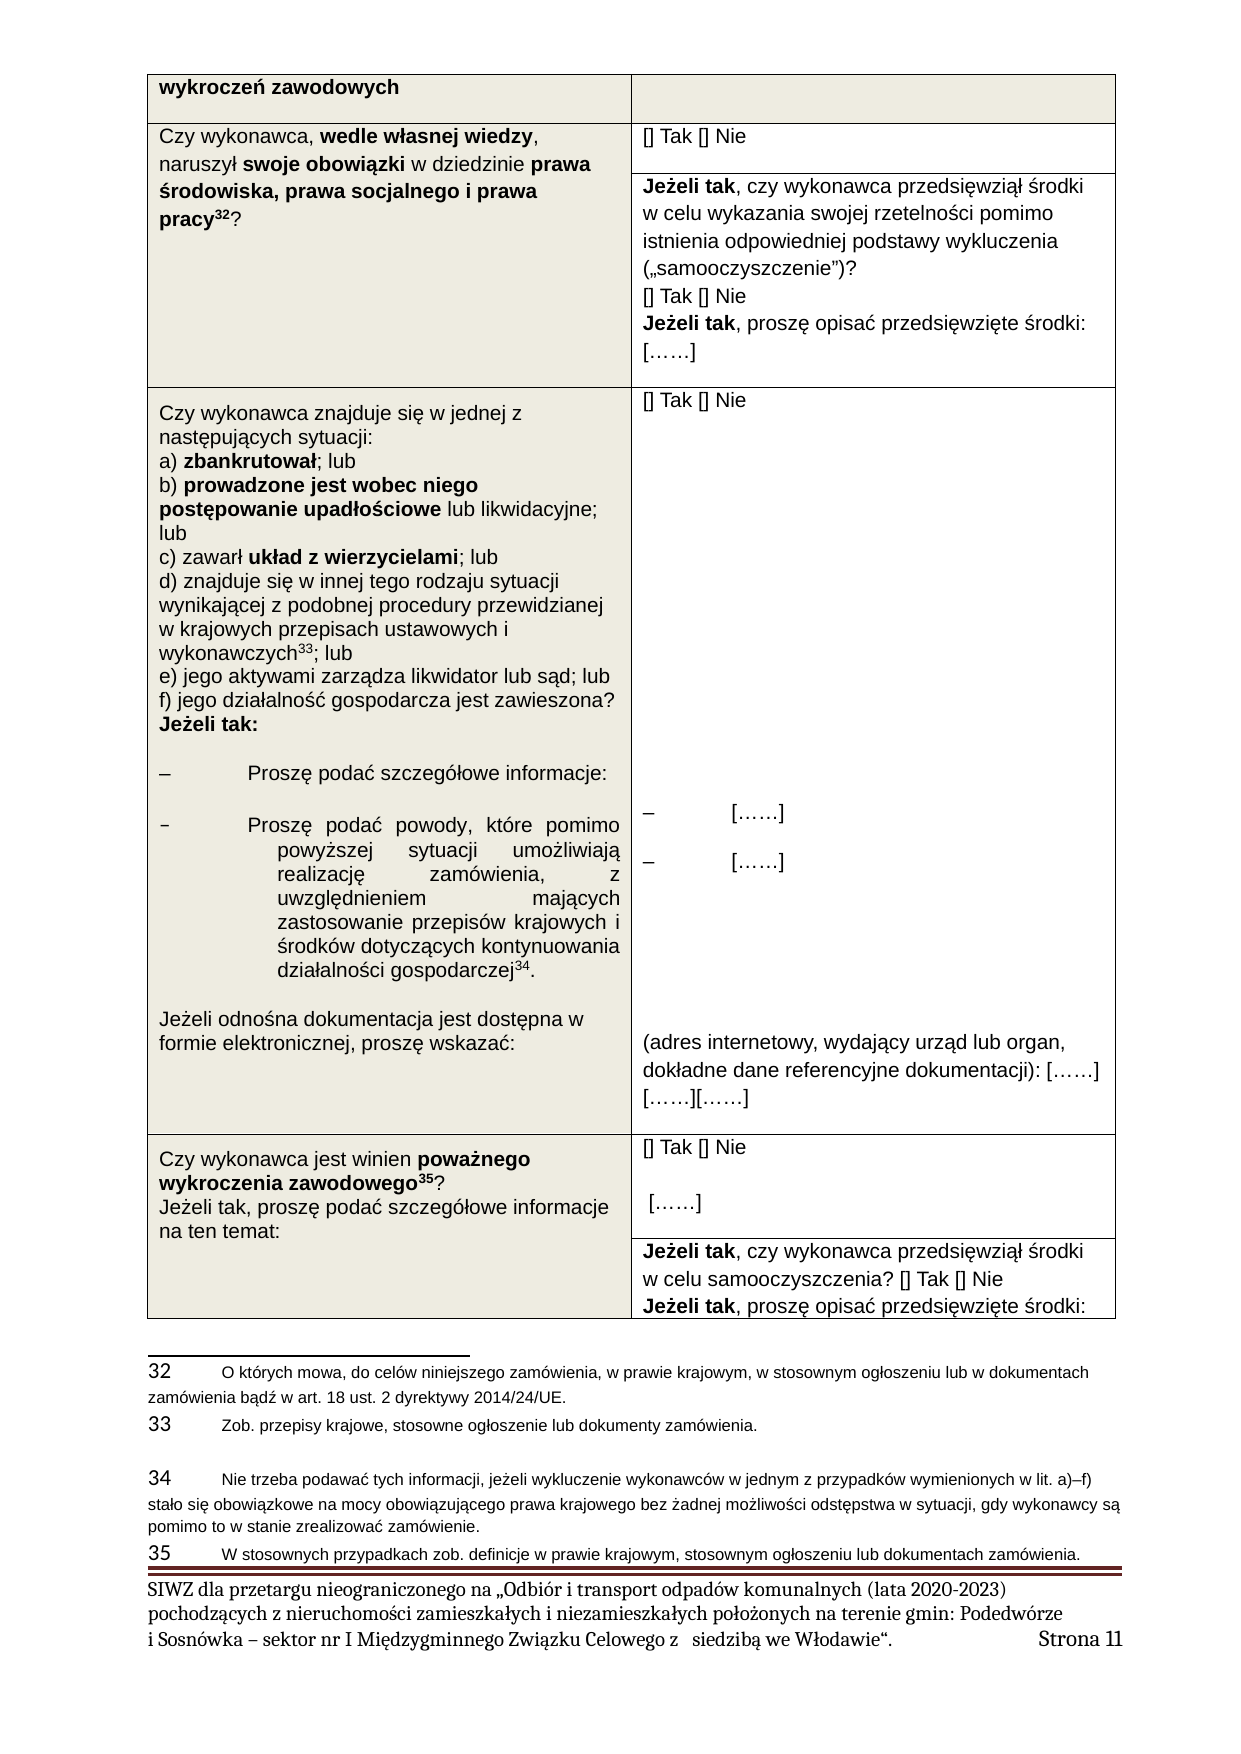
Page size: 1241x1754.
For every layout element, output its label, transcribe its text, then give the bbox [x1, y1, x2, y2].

table_header [632, 75, 1115, 123]
table_cell [] Tak [] Nie [……] [632, 1135, 1115, 1238]
table_header wykroczeń zawodowych [148, 75, 631, 123]
table_cell Czy wykonawca jest winien poważnego wykroczenia zawodowego? Jeżeli tak, proszę podać szczegółowe informacje na ten temat: [148, 1135, 631, 1318]
table_cell Jeżeli tak, czy wykonawca przedsięwziął środki w celu wykazania swojej rzetelności pomimo istnienia odpowiedniej podstawy wykluczenia („samooczyszczenie”)? [] Tak [] Nie Jeżeli tak, proszę opisać przedsięwzięte środki: [……] [632, 174, 1115, 387]
table_cell Czy wykonawca znajduje się w jednej z następujących sytuacji: a) zbankrutował; lub b) prowadzone jest wobec niego postępowanie upadłościowe lub likwidacyjne; lub c) zawarł układ z wierzycielami; lub d) znajduje się w innej tego rodzaju sytuacji wynikającej z podobnej procedury przewidzianej w krajowych przepisach ustawowych i wykonawczych; lub e) jego aktywami zarządza likwidator lub sąd; lub f) jego działalność gospodarcza jest zawieszona? Jeżeli tak: Proszę podać szczegółowe informacje: Proszę podać powody, które pomimo powyższej sytuacji umożliwiają realizację zamówienia, z uwzględnieniem mających zastosowanie przepisów krajowych i środków dotyczących kontynuowania działalności gospodarczej. Jeżeli odnośna dokumentacja jest dostępna w formie elektronicznej, proszę wskazać: [148, 388, 631, 1133]
table_cell Czy wykonawca, wedle własnej wiedzy, naruszył swoje obowiązki w dziedzinie prawa środowiska, prawa socjalnego i prawa pracy? [148, 124, 631, 387]
table_cell [] Tak [] Nie [……] [……] (adres internetowy, wydający urząd lub organ, dokładne dane referencyjne dokumentacji): [……][……][……] [632, 388, 1115, 1133]
table_cell [] Tak [] Nie [632, 124, 1115, 173]
table_cell Jeżeli tak, czy wykonawca przedsięwziął środki w celu samooczyszczenia? [] Tak [] Nie Jeżeli tak, proszę opisać przedsięwzięte środki: [632, 1239, 1115, 1318]
